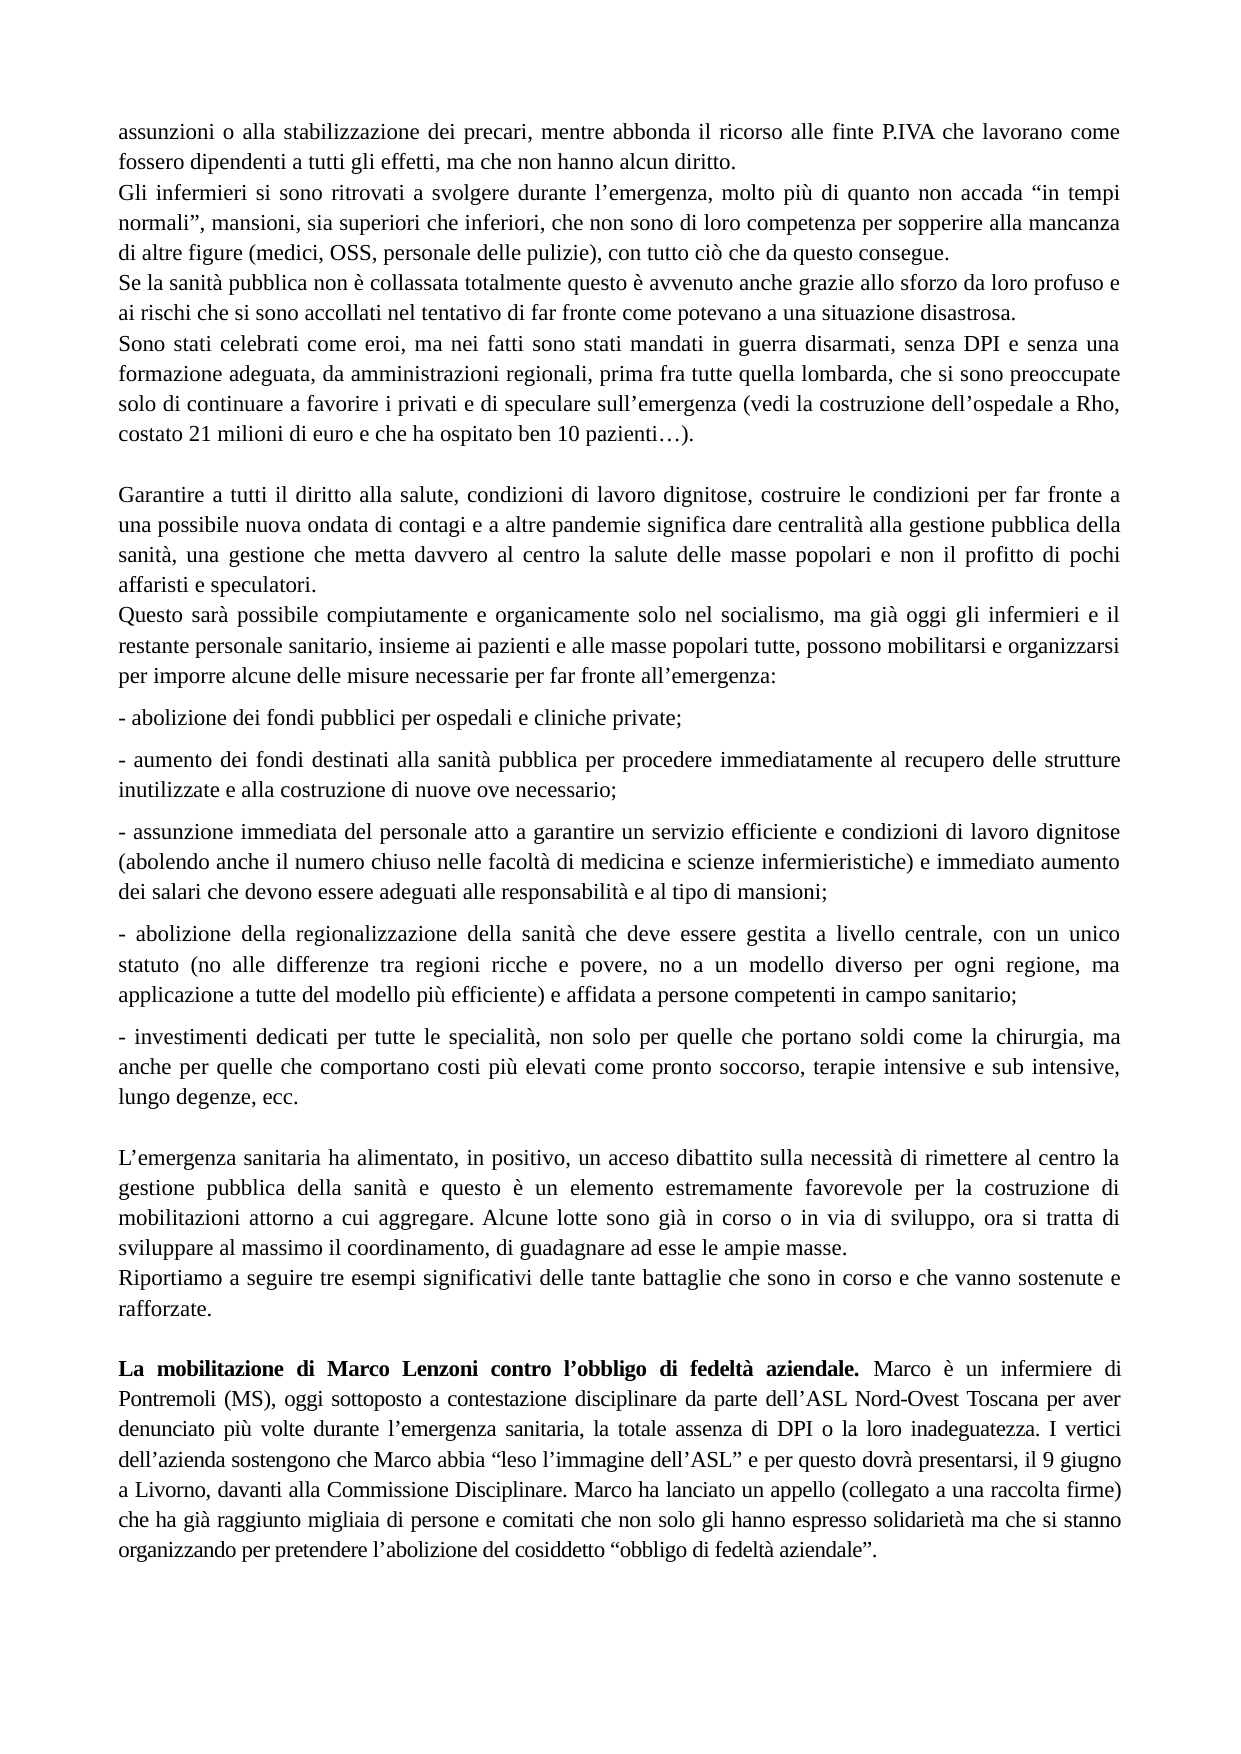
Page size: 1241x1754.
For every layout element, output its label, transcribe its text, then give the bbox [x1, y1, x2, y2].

text - investimenti dedicati per tutte le specialità, non solo per quelle che portano soldi come la chirurgia, ma anche per quelle che comportano costi più elevati come pronto soccorso, terapie intensive e sub intensive, lungo degenze, ecc. [118, 1023, 1122, 1109]
text L’emergenza sanitaria ha alimentato, in positivo, un acceso dibattito sulla necessità di rimettere al centro la gestione pubblica della sanità e questo è un elemento estremamente favorevole per la costruzione di mobilitazioni attorno a cui aggregare. Alcune lotte sono già in corso o in via di sviluppo, ora si tratta di sviluppare al massimo il coordinamento, di guadagnare ad esse le ampie masse. [118, 1144, 1122, 1261]
text assunzioni o alla stabilizzazione dei precari, mentre abbonda il ricorso alle finte P.IVA che lavorano come fossero dipendenti a tutti gli effetti, ma che non hanno alcun diritto. [118, 118, 1122, 175]
text Se la sanità pubblica non è collassata totalmente questo è avvenuto anche grazie allo sforzo da loro profuso e ai rischi che si sono accollati nel tentativo di far fronte come potevano a una situazione disastrosa. [118, 269, 1122, 326]
text La mobilitazione di Marco Lenzoni contro l’obbligo di fedeltà aziendale. Marco è un infermiere di Pontremoli (MS), oggi sottoposto a contestazione disciplinare da parte dell’ASL Nord-Ovest Toscana per aver denunciato più volte durante l’emergenza sanitaria, la totale assenza di DPI o la loro inadeguatezza. I vertici dell’azienda sostengono che Marco abbia “leso l’immagine dell’ASL” e per questo dovrà presentarsi, il 9 giugno a Livorno, davanti alla Commissione Disciplinare. Marco ha lanciato un appello (collegato a una raccolta firme) che ha già raggiunto migliaia di persone e comitati che non solo gli hanno espresso solidarietà ma che si stanno organizzando per pretendere l’abolizione del cosiddetto “obbligo di fedeltà aziendale”. [118, 1355, 1122, 1563]
text - abolizione della regionalizzazione della sanità che deve essere gestita a livello centrale, con un unico statuto (no alle differenze tra regioni ricche e povere, no a un modello diverso per ogni regione, ma applicazione a tutte del modello più efficiente) e affidata a persone competenti in campo sanitario; [118, 920, 1122, 1007]
text - assunzione immediata del personale atto a garantire un servizio efficiente e condizioni di lavoro dignitose (abolendo anche il numero chiuso nelle facoltà di medicina e scienze infermieristiche) e immediato aumento dei salari che devono essere adeguati alle responsabilità e al tipo di mansioni; [118, 818, 1122, 905]
text - abolizione dei fondi pubblici per ospedali e cliniche private; [118, 704, 1122, 730]
text Gli infermieri si sono ritrovati a svolgere durante l’emergenza, molto più di quanto non accada “in tempi normali”, mansioni, sia superiori che inferiori, che non sono di loro competenza per sopperire alla mancanza di altre figure (medici, OSS, personale delle pulizie), con tutto ciò che da questo consegue. [118, 178, 1122, 265]
text Garantire a tutti il diritto alla salute, condizioni di lavoro dignitose, costruire le condizioni per far fronte a una possibile nuova ondata di contagi e a altre pandemie significa dare centralità alla gestione pubblica della sanità, una gestione che metta davvero al centro la salute delle masse popolari e non il profitto di pochi affaristi e speculatori. [118, 481, 1122, 598]
text Riportiamo a seguire tre esempi significativi delle tante battaglie che sono in corso e che vanno sostenute e rafforzate. [118, 1264, 1122, 1321]
text Questo sarà possibile compiutamente e organicamente solo nel socialismo, ma già oggi gli infermieri e il restante personale sanitario, insieme ai pazienti e alle masse popolari tutte, possono mobilitarsi e organizzarsi per imporre alcune delle misure necessarie per far fronte all’emergenza: [118, 601, 1122, 688]
text - aumento dei fondi destinati alla sanità pubblica per procedere immediatamente al recupero delle strutture inutilizzate e alla costruzione di nuove ove necessario; [118, 746, 1122, 802]
text Sono stati celebrati come eroi, ma nei fatti sono stati mandati in guerra disarmati, senza DPI e senza una formazione adeguata, da amministrazioni regionali, prima fra tutte quella lombarda, che si sono preoccupate solo di continuare a favorire i privati e di speculare sull’emergenza (vedi la costruzione dell’ospedale a Rho, costato 21 milioni di euro e che ha ospitato ben 10 pazienti…). [118, 329, 1122, 447]
